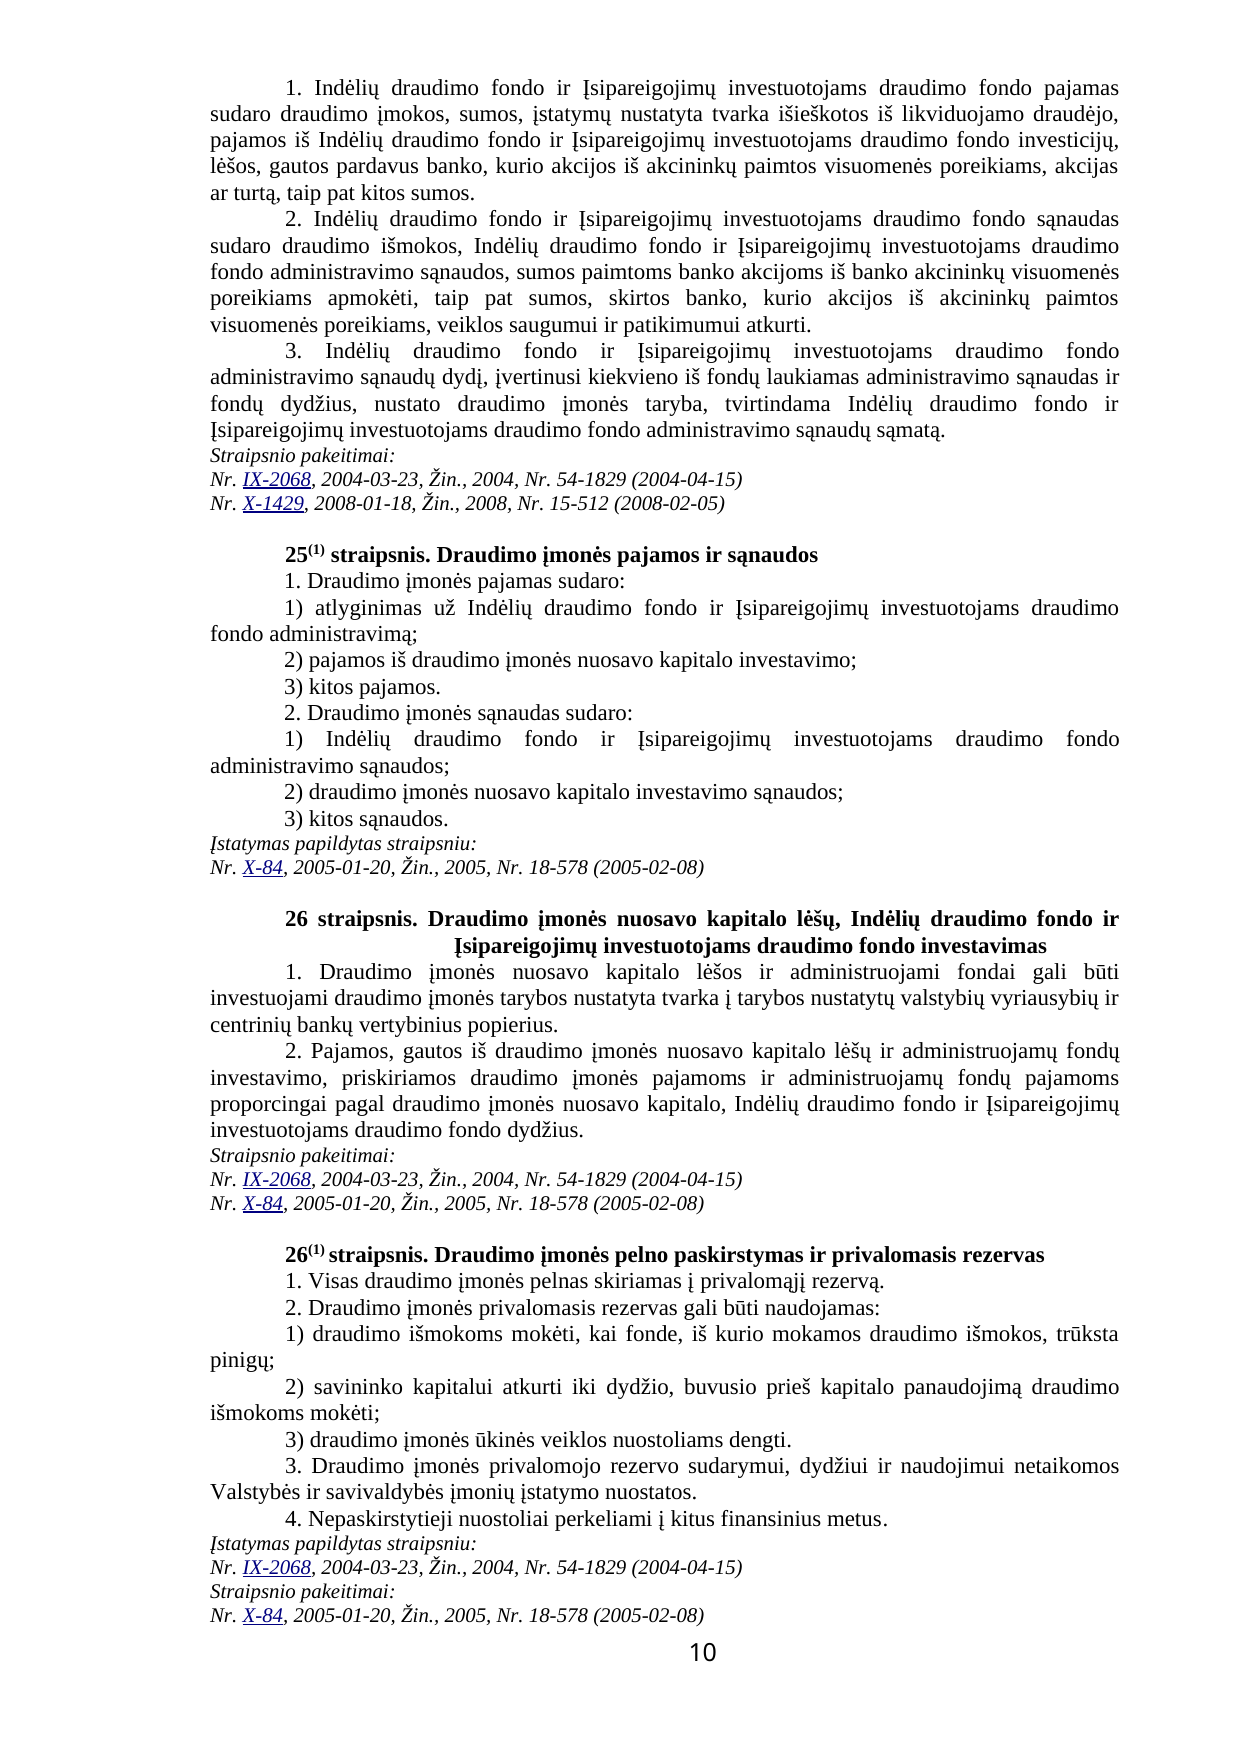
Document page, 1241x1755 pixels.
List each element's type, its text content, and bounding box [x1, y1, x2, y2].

text 2) draudimo įmonės nuosavo kapitalo investavimo sąnaudos; [210, 778, 1120, 804]
text 25(1) straipsnis. Draudimo įmonės pajamos ir sąnaudos [210, 541, 1120, 567]
text Įstatymas papildytas straipsniu: [210, 831, 1120, 855]
text 2. Indėlių draudimo fondo ir Įsipareigojimų investuotojams draudimo fondo sąnaudas sudaro draudimo išmokos, Indėlių draudimo fondo ir Įsipareigojimų investuotojams draudimo fondo administravimo sąnaudos, sumos paimtoms banko akcijoms iš banko akcininkų visuomenės poreikiams apmokėti, taip pat sumos, skirtos banko, kurio akcijos iš akcininkų paimtos visuomenės poreikiams, veiklos saugumui ir patikimumui atkurti. [210, 205, 1120, 337]
text Nr. X-1429, 2008-01-18, Žin., 2008, Nr. 15-512 (2008-02-05) [210, 491, 1120, 515]
text 1. Visas draudimo įmonės pelnas skiriamas į privalomąjį rezervą. [210, 1267, 1120, 1294]
text 3. Draudimo įmonės privalomojo rezervo sudarymui, dydžiui ir naudojimui netaikomos Valstybės ir savivaldybės įmonių įstatymo nuostatos. [210, 1452, 1120, 1505]
text 3) kitos sąnaudos. [210, 804, 1120, 831]
text Nr. X-84, 2005-01-20, Žin., 2005, Nr. 18-578 (2005-02-08) [210, 1191, 1120, 1215]
text Nr. IX-2068, 2004-03-23, Žin., 2004, Nr. 54-1829 (2004-04-15) [210, 1167, 1120, 1191]
text 26(1) straipsnis. Draudimo įmonės pelno paskirstymas ir privalomasis rezervas [210, 1241, 1120, 1267]
text 2) savininko kapitalui atkurti iki dydžio, buvusio prieš kapitalo panaudojimą draudimo išmokoms mokėti; [210, 1373, 1120, 1426]
text Straipsnio pakeitimai: [210, 1143, 1120, 1167]
text 2) pajamos iš draudimo įmonės nuosavo kapitalo investavimo; [210, 646, 1120, 673]
text 2. Pajamos, gautos iš draudimo įmonės nuosavo kapitalo lėšų ir administruojamų fondų investavimo, priskiriamos draudimo įmonės pajamoms ir administruojamų fondų pajamoms proporcingai pagal draudimo įmonės nuosavo kapitalo, Indėlių draudimo fondo ir Įsipareigojimų investuotojams draudimo fondo dydžius. [210, 1037, 1120, 1143]
text Straipsnio pakeitimai: [210, 442, 1120, 467]
text 3. Indėlių draudimo fondo ir Įsipareigojimų investuotojams draudimo fondo administravimo sąnaudų dydį, įvertinusi kiekvieno iš fondų laukiamas administravimo sąnaudas ir fondų dydžius, nustato draudimo įmonės taryba, tvirtindama Indėlių draudimo fondo ir Įsipareigojimų investuotojams draudimo fondo administravimo sąnaudų sąmatą. [210, 337, 1120, 442]
text Nr. IX-2068, 2004-03-23, Žin., 2004, Nr. 54-1829 (2004-04-15) [210, 467, 1120, 491]
text 1) atlyginimas už Indėlių draudimo fondo ir Įsipareigojimų investuotojams draudimo fondo administravimą; [210, 594, 1120, 646]
text Nr. IX-2068, 2004-03-23, Žin., 2004, Nr. 54-1829 (2004-04-15) [210, 1555, 1120, 1579]
text Straipsnio pakeitimai: [210, 1579, 1120, 1603]
text 2. Draudimo įmonės sąnaudas sudaro: [210, 699, 1120, 726]
text 26 straipsnis. Draudimo įmonės nuosavo kapitalo lėšų, Indėlių draudimo fondo ir Įsipareigojimų investuotojams draudimo fondo investavimas [285, 905, 1120, 958]
text 3) kitos pajamos. [210, 673, 1120, 699]
text 3) draudimo įmonės ūkinės veiklos nuostoliams dengti. [210, 1426, 1120, 1452]
text 1) Indėlių draudimo fondo ir Įsipareigojimų investuotojams draudimo fondo administravimo sąnaudos; [210, 726, 1120, 778]
text Nr. X-84, 2005-01-20, Žin., 2005, Nr. 18-578 (2005-02-08) [210, 855, 1120, 879]
text 4. Nepaskirstytieji nuostoliai perkeliami į kitus finansinius metus. [210, 1505, 1120, 1531]
text 1) draudimo išmokoms mokėti, kai fonde, iš kurio mokamos draudimo išmokos, trūksta pinigų; [210, 1320, 1120, 1373]
text 1. Draudimo įmonės nuosavo kapitalo lėšos ir administruojami fondai gali būti investuojami draudimo įmonės tarybos nustatyta tvarka į tarybos nustatytų valstybių vyriausybių ir centrinių bankų vertybinius popierius. [210, 958, 1120, 1037]
text 1. Draudimo įmonės pajamas sudaro: [210, 567, 1120, 594]
text Nr. X-84, 2005-01-20, Žin., 2005, Nr. 18-578 (2005-02-08) [210, 1603, 1120, 1627]
text 1. Indėlių draudimo fondo ir Įsipareigojimų investuotojams draudimo fondo pajamas sudaro draudimo įmokos, sumos, įstatymų nustatyta tvarka išieškotos iš likviduojamo draudėjo, pajamos iš Indėlių draudimo fondo ir Įsipareigojimų investuotojams draudimo fondo investicijų, lėšos, gautos pardavus banko, kurio akcijos iš akcininkų paimtos visuomenės poreikiams, akcijas ar turtą, taip pat kitos sumos. [210, 73, 1120, 205]
text Įstatymas papildytas straipsniu: [210, 1531, 1120, 1555]
text 2. Draudimo įmonės privalomasis rezervas gali būti naudojamas: [210, 1294, 1120, 1320]
